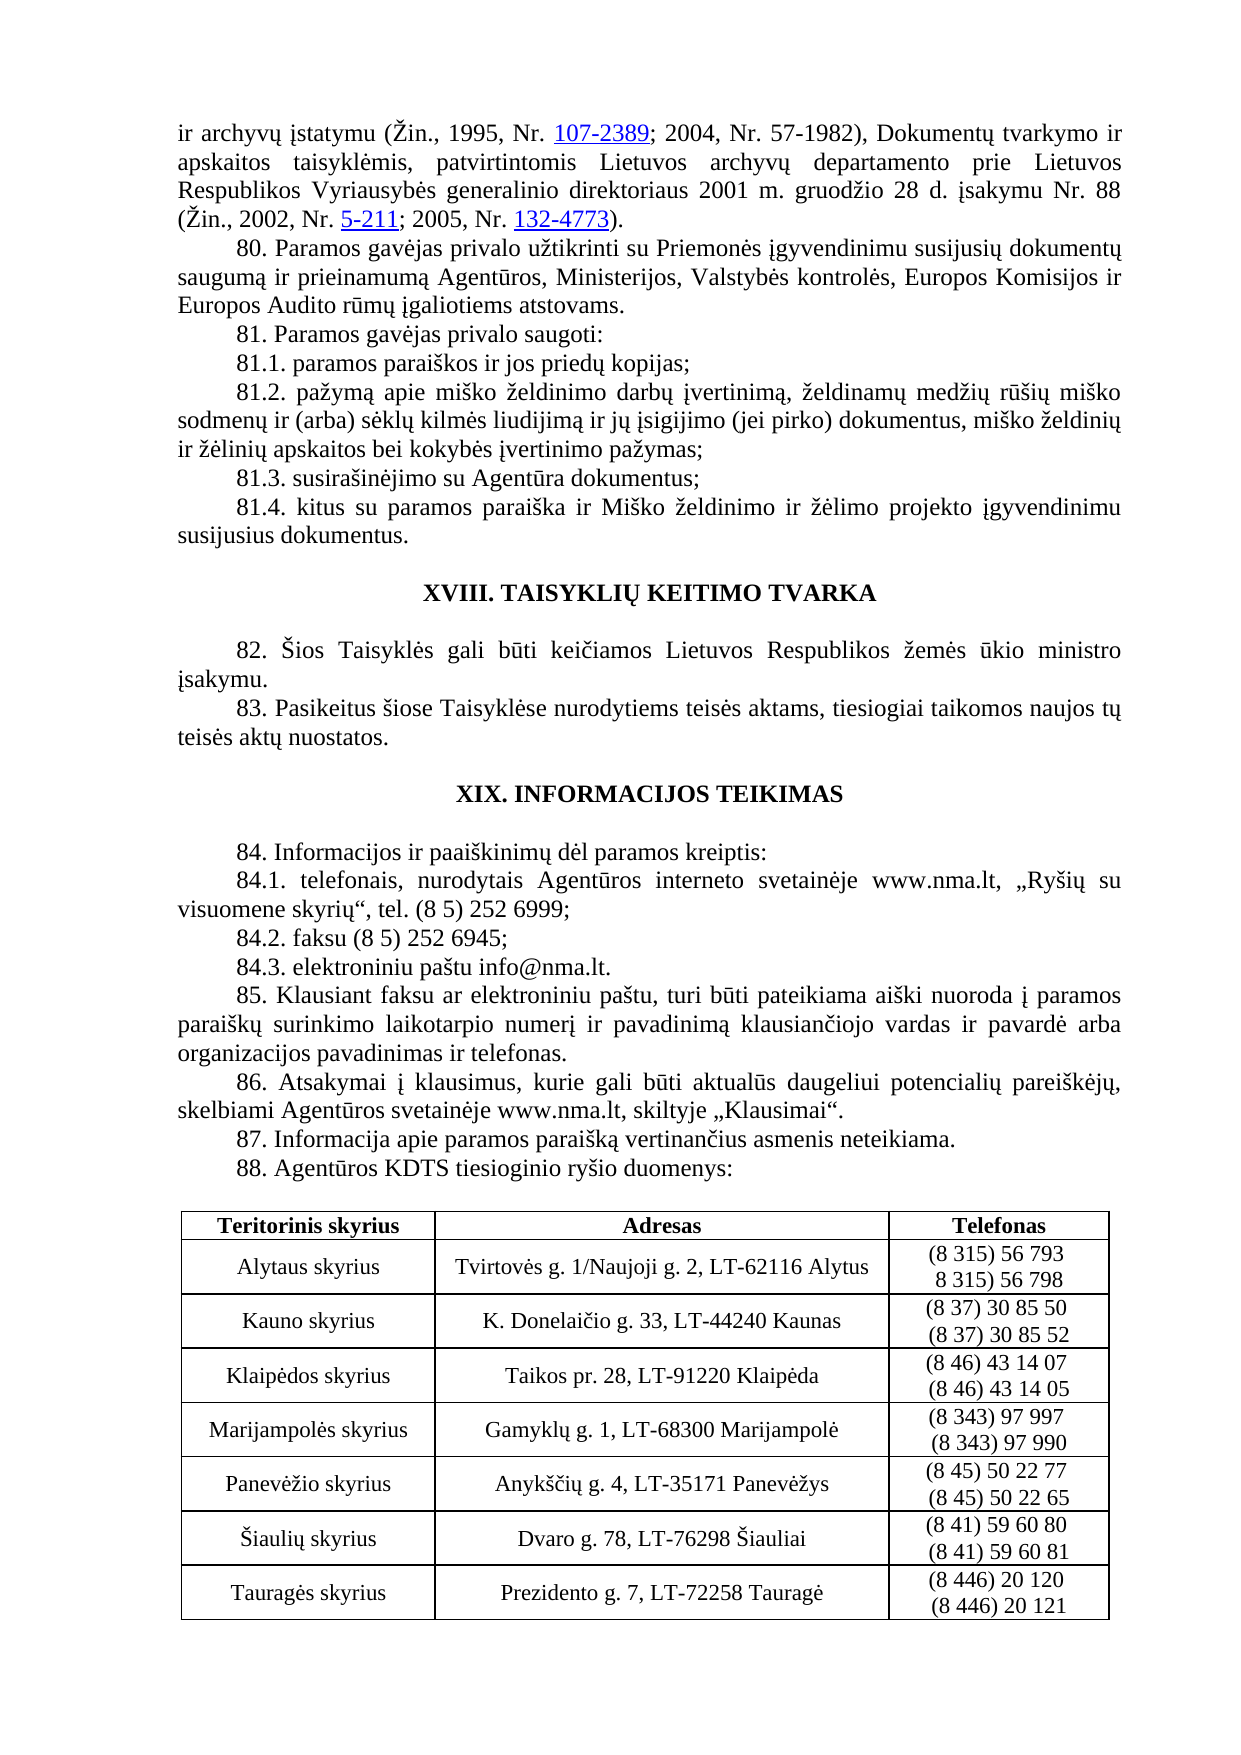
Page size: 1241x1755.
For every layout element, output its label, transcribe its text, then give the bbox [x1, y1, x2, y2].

text 87. Informacija apie paramos paraišką vertinančius asmenis neteikiama. [177, 1124, 1122, 1153]
table_cell Klaipėdos skyrius [182, 1349, 434, 1401]
table_cell Šiaulių skyrius [182, 1512, 434, 1564]
text 80. Paramos gavėjas privalo užtikrinti su Priemonės įgyvendinimu susijusių dokumentų saugumą ir prieinamumą Agentūros, Ministerijos, Valstybės kontrolės, Europos Komisijos ir Europos Audito rūmų įgaliotiems atstovams. [177, 233, 1122, 319]
text 84. Informacijos ir paaiškinimų dėl paramos kreiptis: [177, 837, 1122, 866]
text 81.4. kitus su paramos paraiška ir Miško želdinimo ir žėlimo projekto įgyvendinimu susijusius dokumentus. [177, 492, 1122, 549]
text 81.1. paramos paraiškos ir jos priedų kopijas; [177, 348, 1122, 377]
table_header Telefonas [890, 1212, 1108, 1238]
table_cell Kauno skyrius [182, 1295, 434, 1347]
table_cell K. Donelaičio g. 33, LT-44240 Kaunas [436, 1295, 888, 1347]
table_cell Dvaro g. 78, LT-76298 Šiauliai [436, 1512, 888, 1564]
text 81. Paramos gavėjas privalo saugoti: [177, 319, 1122, 348]
text 88. Agentūros KDTS tiesioginio ryšio duomenys: [177, 1153, 1122, 1182]
text 84.2. faksu (8 5) 252 6945; [177, 923, 1122, 952]
table_cell Tvirtovės g. 1/Naujoji g. 2, LT-62116 Alytus [436, 1240, 888, 1293]
text 84.3. elektroniniu paštu info@nma.lt. [177, 952, 1122, 981]
text 84.1. telefonais, nurodytais Agentūros interneto svetainėje www.nma.lt, „Ryšių su visuomene skyrių“, tel. (8 5) 252 6999; [177, 866, 1122, 923]
table_cell (8 41) 59 60 80 (8 41) 59 60 81 [890, 1512, 1108, 1564]
table_cell Tauragės skyrius [182, 1566, 434, 1618]
table_cell (8 37) 30 85 50 (8 37) 30 85 52 [890, 1295, 1108, 1347]
table_header Teritorinis skyrius [182, 1212, 434, 1238]
table_cell Panevėžio skyrius [182, 1457, 434, 1510]
table_cell Taikos pr. 28, LT-91220 Klaipėda [436, 1349, 888, 1401]
table_cell Marijampolės skyrius [182, 1403, 434, 1456]
table_cell (8 315) 56 793 8 315) 56 798 [890, 1240, 1108, 1293]
text 81.2. pažymą apie miško želdinimo darbų įvertinimą, želdinamų medžių rūšių miško sodmenų ir (arba) sėklų kilmės liudijimą ir jų įsigijimo (jei pirko) dokumentus, miško želdinių ir žėlinių apskaitos bei kokybės įvertinimo pažymas; [177, 377, 1122, 463]
text ir archyvų įstatymu (Žin., 1995, Nr. 107-2389; 2004, Nr. 57-1982), Dokumentų tvarkymo ir apskaitos taisyklėmis, patvirtintomis Lietuvos archyvų departamento prie Lietuvos Respublikos Vyriausybės generalinio direktoriaus 2001 m. gruodžio 28 d. įsakymu Nr. 88 (Žin., 2002, Nr. 5-211; 2005, Nr. 132-4773). [177, 118, 1122, 233]
text 83. Pasikeitus šiose Taisyklėse nurodytiems teisės aktams, tiesiogiai taikomos naujos tų teisės aktų nuostatos. [177, 693, 1122, 751]
table_cell Anykščių g. 4, LT-35171 Panevėžys [436, 1457, 888, 1510]
text XIX. INFORMACIJOS TEIKIMAS [177, 779, 1122, 808]
table_cell Prezidento g. 7, LT-72258 Tauragė [436, 1566, 888, 1618]
text 85. Klausiant faksu ar elektroniniu paštu, turi būti pateikiama aiški nuoroda į paramos paraiškų surinkimo laikotarpio numerį ir pavadinimą klausiančiojo vardas ir pavardė arba organizacijos pavadinimas ir telefonas. [177, 981, 1122, 1067]
text 86. Atsakymai į klausimus, kurie gali būti aktualūs daugeliui potencialių pareiškėjų, skelbiami Agentūros svetainėje www.nma.lt, skiltyje „Klausimai“. [177, 1067, 1122, 1124]
text 81.3. susirašinėjimo su Agentūra dokumentus; [177, 463, 1122, 492]
table_cell (8 343) 97 997 (8 343) 97 990 [890, 1403, 1108, 1456]
table_cell Alytaus skyrius [182, 1240, 434, 1293]
table_cell (8 46) 43 14 07 (8 46) 43 14 05 [890, 1349, 1108, 1401]
table_header Adresas [436, 1212, 888, 1238]
table_cell (8 45) 50 22 77 (8 45) 50 22 65 [890, 1457, 1108, 1510]
text XVIII. TAISYKLIŲ KEITIMO TVARKA [177, 578, 1122, 607]
table_cell Gamyklų g. 1, LT-68300 Marijampolė [436, 1403, 888, 1456]
table_cell (8 446) 20 120 (8 446) 20 121 [890, 1566, 1108, 1618]
text 82. Šios Taisyklės gali būti keičiamos Lietuvos Respublikos žemės ūkio ministro įsakymu. [177, 636, 1122, 693]
